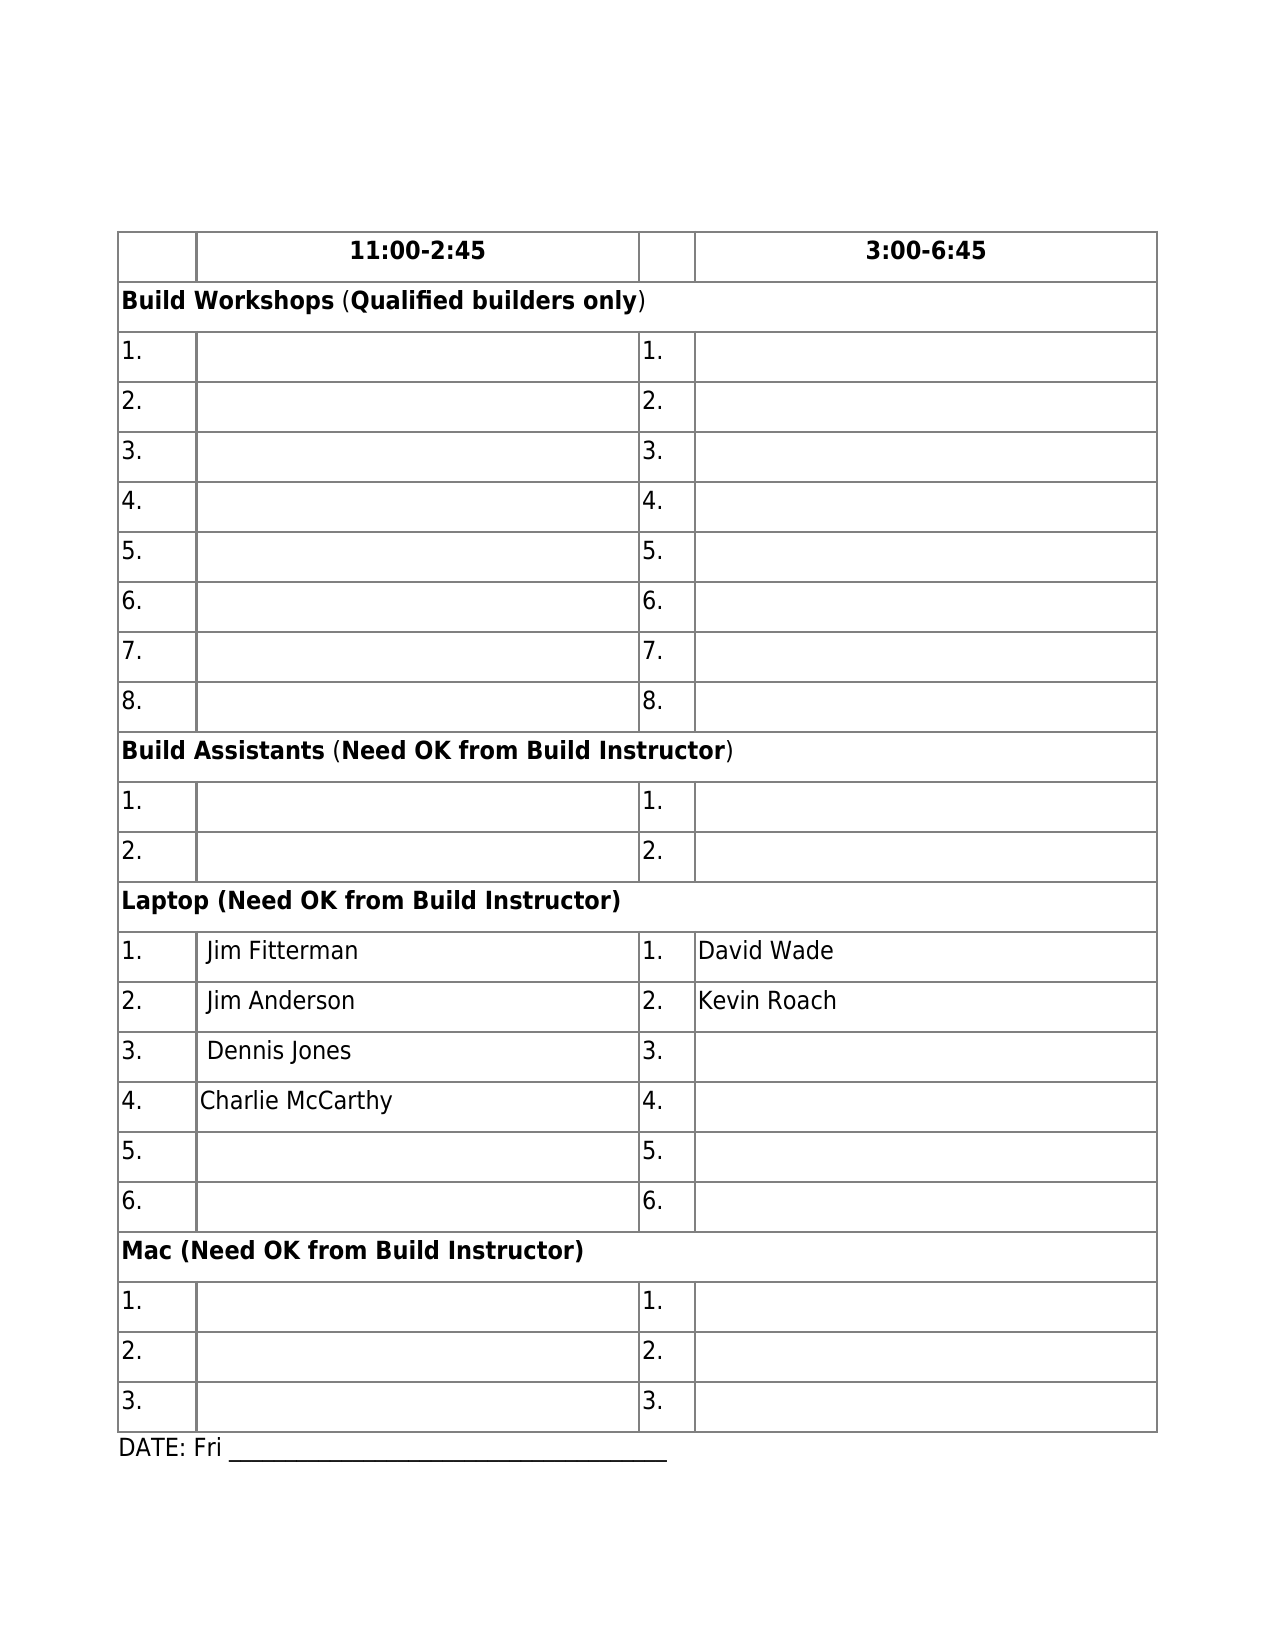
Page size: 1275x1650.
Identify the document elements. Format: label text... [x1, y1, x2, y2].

table_cell [696, 1183, 1156, 1231]
table_cell [696, 583, 1156, 631]
table_cell 6. [119, 1183, 195, 1231]
table_cell [198, 433, 638, 481]
table_cell Jim Anderson [198, 983, 638, 1031]
table_cell 6. [640, 1183, 694, 1231]
table_cell 2. [119, 983, 195, 1031]
table_cell [198, 783, 638, 831]
table_cell 5. [119, 533, 195, 581]
table_cell 4. [640, 1083, 694, 1131]
table_cell 3. [640, 433, 694, 481]
table_cell 7. [640, 633, 694, 681]
table_cell [198, 833, 638, 881]
table_cell Kevin Roach [696, 983, 1156, 1031]
table_cell 2. [119, 383, 195, 431]
table_cell 6. [640, 583, 694, 631]
table_cell [198, 633, 638, 681]
table_cell [198, 1333, 638, 1381]
table_cell [198, 1183, 638, 1231]
table_cell 5. [119, 1133, 195, 1181]
table_cell Mac (Need OK from Build Instructor) [119, 1233, 1156, 1281]
table_cell [696, 483, 1156, 531]
table_cell [198, 683, 638, 731]
table_cell [696, 1333, 1156, 1381]
table_cell [696, 833, 1156, 881]
table_header 11:00-2:45 [198, 233, 638, 281]
table_cell Build Workshops (Qualified builders only) [119, 283, 1156, 331]
table_cell 1. [119, 933, 195, 981]
table_cell Dennis Jones [198, 1033, 638, 1081]
table_cell 2. [640, 1333, 694, 1381]
table_cell 2. [640, 983, 694, 1031]
table_cell [696, 333, 1156, 381]
table_cell David Wade [696, 933, 1156, 981]
table_cell 3. [640, 1033, 694, 1081]
table_cell 1. [119, 1283, 195, 1331]
table_cell [696, 1133, 1156, 1181]
table_cell [696, 1283, 1156, 1331]
table_cell Build Assistants (Need OK from Build Instructor) [119, 733, 1156, 781]
table_cell 1. [640, 1283, 694, 1331]
table_cell [198, 383, 638, 431]
table_cell 2. [119, 833, 195, 881]
table_cell 5. [640, 1133, 694, 1181]
table_cell 3. [640, 1383, 694, 1431]
table_cell 2. [119, 1333, 195, 1381]
table_cell [198, 583, 638, 631]
table_cell 2. [640, 383, 694, 431]
table_cell [696, 1083, 1156, 1131]
table_cell 4. [640, 483, 694, 531]
table_cell 1. [640, 933, 694, 981]
table_cell Laptop (Need OK from Build Instructor) [119, 883, 1156, 931]
table_cell [696, 433, 1156, 481]
table_cell 4. [119, 483, 195, 531]
table_cell [198, 483, 638, 531]
table_cell 2. [640, 833, 694, 881]
table_cell [696, 683, 1156, 731]
table_cell 4. [119, 1083, 195, 1131]
table_cell 1. [119, 333, 195, 381]
table_cell [198, 333, 638, 381]
table_cell [198, 533, 638, 581]
table_cell [696, 1383, 1156, 1431]
table_cell [696, 383, 1156, 431]
table_cell 8. [119, 683, 195, 731]
table_cell 1. [119, 783, 195, 831]
table_cell [696, 783, 1156, 831]
table_cell [198, 1383, 638, 1431]
table_header [119, 233, 195, 281]
table_cell [696, 1033, 1156, 1081]
text DATE: Fri _______________________________________ [118, 1433, 1157, 1462]
table_cell 5. [640, 533, 694, 581]
table_cell Charlie McCarthy [198, 1083, 638, 1131]
table_header [640, 233, 694, 281]
table_cell [696, 533, 1156, 581]
table_cell 1. [640, 333, 694, 381]
table_cell [696, 633, 1156, 681]
table_header 3:00-6:45 [696, 233, 1156, 281]
table_cell 3. [119, 433, 195, 481]
table_cell 8. [640, 683, 694, 731]
table_cell [198, 1133, 638, 1181]
table_cell 7. [119, 633, 195, 681]
table_cell 6. [119, 583, 195, 631]
table_cell 3. [119, 1033, 195, 1081]
table_cell Jim Fitterman [198, 933, 638, 981]
table_cell 3. [119, 1383, 195, 1431]
table_cell 1. [640, 783, 694, 831]
table_cell [198, 1283, 638, 1331]
